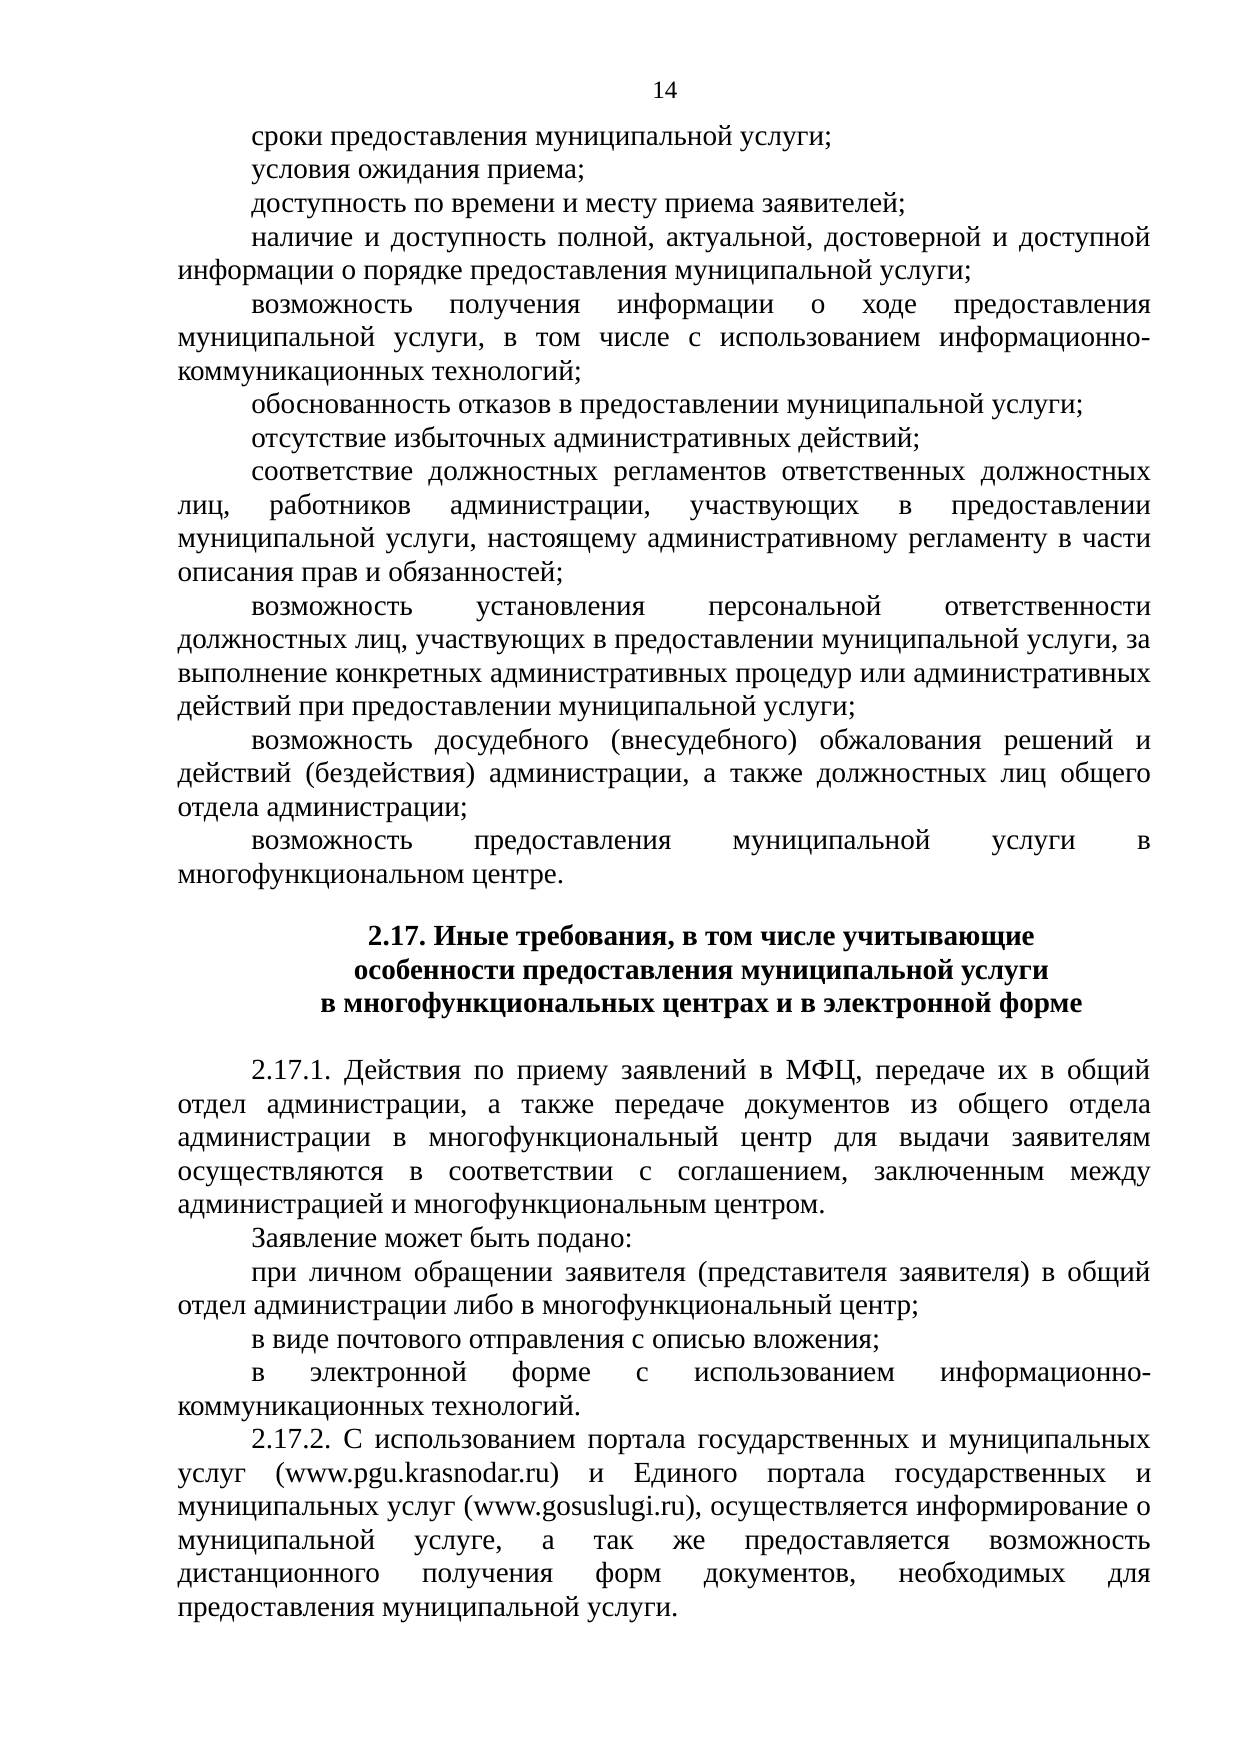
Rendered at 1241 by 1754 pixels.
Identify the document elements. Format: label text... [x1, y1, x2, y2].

text возможность досудебного (внесудебного) обжалования решений и действий (бездействия) администрации, а также должностных лиц общего отдела администрации; [177, 722, 1152, 822]
text сроки предоставления муниципальной услуги; [177, 118, 1152, 152]
text наличие и доступность полной, актуальной, достоверной и доступной информации о порядке предоставления муниципальной услуги; [177, 219, 1152, 286]
text обоснованность отказов в предоставлении муниципальной услуги; [177, 386, 1152, 420]
text 2.17.1. Действия по приему заявлений в МФЦ, передаче их в общий отдел администрации, а также передаче документов из общего отдела администрации в многофункциональный центр для выдачи заявителям осуществляются в соответствии с соглашением, заключенным между администрацией и многофункциональным центром. [177, 1052, 1152, 1220]
text 2.17.2. С использованием портала государственных и муниципальных услуг (www.pgu.krasnodar.ru) и Единого портала государственных и муниципальных услуг (www.gosuslugi.ru), осуществляется информирование о муниципальной услуге, а так же предоставляется возможность дистанционного получения форм документов, необходимых для предоставления муниципальной услуги. [177, 1421, 1152, 1623]
text 2.17. Иные требования, в том числе учитывающие [177, 918, 1152, 952]
text особенности предоставления муниципальной услуги [177, 952, 1152, 985]
text доступность по времени и месту приема заявителей; [177, 185, 1152, 219]
text в виде почтового отправления с описью вложения; [177, 1321, 1152, 1354]
text в электронной форме с использованием информационно-коммуникационных технологий. [177, 1354, 1152, 1421]
text возможность получения информации о ходе предоставления муниципальной услуги, в том числе с использованием информационно-коммуникационных технологий; [177, 286, 1152, 386]
text соответствие должностных регламентов ответственных должностных лиц, работников администрации, участвующих в предоставлении муниципальной услуги, настоящему административному регламенту в части описания прав и обязанностей; [177, 453, 1152, 588]
text в многофункциональных центрах и в электронной форме [177, 985, 1152, 1019]
text возможность предоставления муниципальной услуги в многофункциональном центре. [177, 822, 1152, 889]
text Заявление может быть подано: [177, 1220, 1152, 1254]
text возможность установления персональной ответственности должностных лиц, участвующих в предоставлении муниципальной услуги, за выполнение конкретных административных процедур или административных действий при предоставлении муниципальной услуги; [177, 588, 1152, 722]
text при личном обращении заявителя (представителя заявителя) в общий отдел администрации либо в многофункциональный центр; [177, 1254, 1152, 1321]
text условия ожидания приема; [177, 152, 1152, 185]
text отсутствие избыточных административных действий; [177, 420, 1152, 453]
